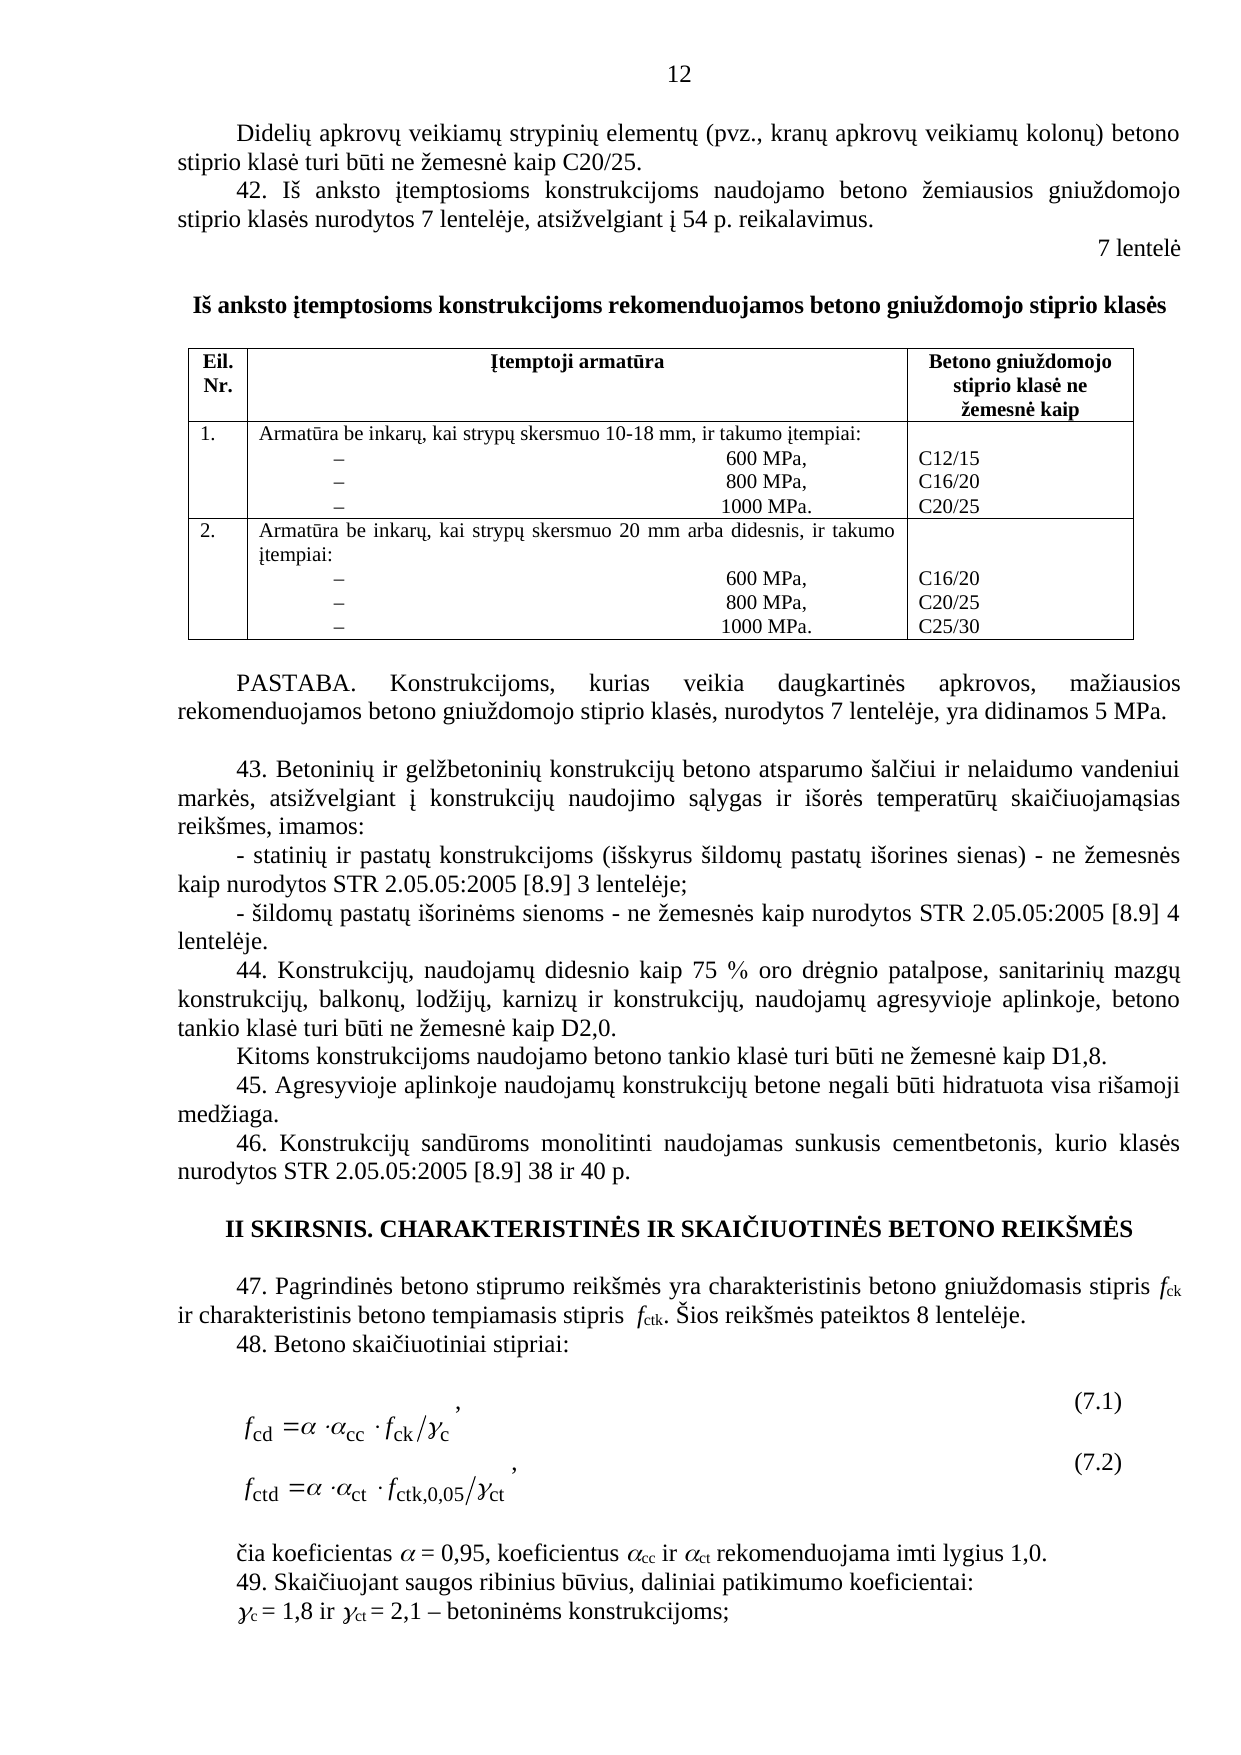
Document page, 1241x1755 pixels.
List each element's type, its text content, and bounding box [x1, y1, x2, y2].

text Kitoms konstrukcijoms naudojamo betono tankio klasė turi būti ne žemesnė kaip D1,8. [177, 1041, 1181, 1070]
text 43. Betoninių ir gelžbetoninių konstrukcijų betono atsparumo šalčiui ir nelaidumo vandeniui markės, atsižvelgiant į konstrukcijų naudojimo sąlygas ir išorės temperatūrų skaičiuojamąsias reikšmes, imamos: [177, 754, 1181, 840]
text 44. Konstrukcijų, naudojamų didesnio kaip 75  oro drėgnio patalpose, sanitarinių mazgų konstrukcijų, balkonų, lodžijų, karnizų ir konstrukcijų, naudojamų agresyvioje aplinkoje, betono tankio klasė turi būti ne žemesnė kaip D2,0. [177, 955, 1181, 1041]
text 7 lentelė [177, 233, 1181, 262]
table_header Eil. Nr. [189, 349, 247, 421]
text , (7.1) [177, 1386, 1181, 1447]
table_cell C12/15 C16/20 C20/25 [908, 422, 1133, 518]
text - statinių ir pastatų konstrukcijoms (išskyrus šildomų pastatų išorines sienas) - ne žemesnės kaip nurodytos STR 2.05.05:2005 [8.9] 3 lentelėje; [177, 840, 1181, 898]
text - šildomų pastatų išorinėms sienoms - ne žemesnės kaip nurodytos STR 2.05.05:2005 [8.9] 4 lentelėje. [177, 898, 1181, 955]
text 45. Agresyvioje aplinkoje naudojamų konstrukcijų betone negali būti hidratuota visa rišamoji medžiaga. [177, 1070, 1181, 1128]
text , (7.2) [177, 1447, 1181, 1510]
table_cell 1. [189, 422, 247, 518]
table_cell 2. [189, 519, 247, 638]
table_header Įtemptoji armatūra [248, 349, 907, 421]
text 46. Konstrukcijų sandūroms monolitinti naudojamas sunkusis cementbetonis, kurio klasės nurodytos STR 2.05.05:2005 [8.9] 38 ir 40 p. [177, 1128, 1181, 1185]
text 47. Pagrindinės betono stiprumo reikšmės yra charakteristinis betono gniuždomasis stipris fck ir charakteristinis betono tempiamasis stipris fctk. Šios reikšmės pateiktos 8 lentelėje. [177, 1271, 1181, 1329]
table_cell C16/20 C20/25 C25/30 [908, 519, 1133, 638]
text čia koeficientas  = 0,95, koeficientus cc ir ct rekomenduojama imti lygius 1,0. [177, 1538, 1181, 1567]
text Iš anksto įtemptosioms konstrukcijoms rekomenduojamos betono gniuždomojo stiprio klasės [177, 291, 1181, 319]
text II skirsnis. Charakteristinės ir skaičiuoTINĖS betono reikšmės [177, 1214, 1181, 1243]
table_cell Armatūra be inkarų, kai strypų skersmuo 20 mm arba didesnis, ir takumo įtempiai: – 600 MPa, – 800 MPa, – 1000 MPa. [248, 519, 907, 638]
text 42. Iš anksto įtemptosioms konstrukcijoms naudojamo betono žemiausios gniuždomojo stiprio klasės nurodytos 7 lentelėje, atsižvelgiant į 54 p. reikalavimus. [177, 176, 1181, 233]
table_cell Armatūra be inkarų, kai strypų skersmuo 10-18 mm, ir takumo įtempiai: – 600 MPa, – 800 MPa, – 1000 MPa. [248, 422, 907, 518]
text c = 1,8 ir ct = 2,1 – betoninėms konstrukcijoms; [177, 1596, 1181, 1625]
text Pastaba. Konstrukcijoms, kurias veikia daugkartinės apkrovos, mažiausios rekomenduojamos betono gniuždomojo stiprio klasės, nurodytos 7 lentelėje, yra didinamos 5 MPa. [177, 668, 1181, 725]
table_header Betono gniuždomojo stiprio klasė ne žemesnė kaip [908, 349, 1133, 421]
text 49. Skaičiuojant saugos ribinius būvius, daliniai patikimumo koeficientai: [177, 1567, 1181, 1596]
text 48. Betono skaičiuotiniai stipriai: [177, 1329, 1181, 1358]
text Didelių apkrovų veikiamų strypinių elementų (pvz., kranų apkrovų veikiamų kolonų) betono stiprio klasė turi būti ne žemesnė kaip C20/25. [177, 118, 1181, 176]
